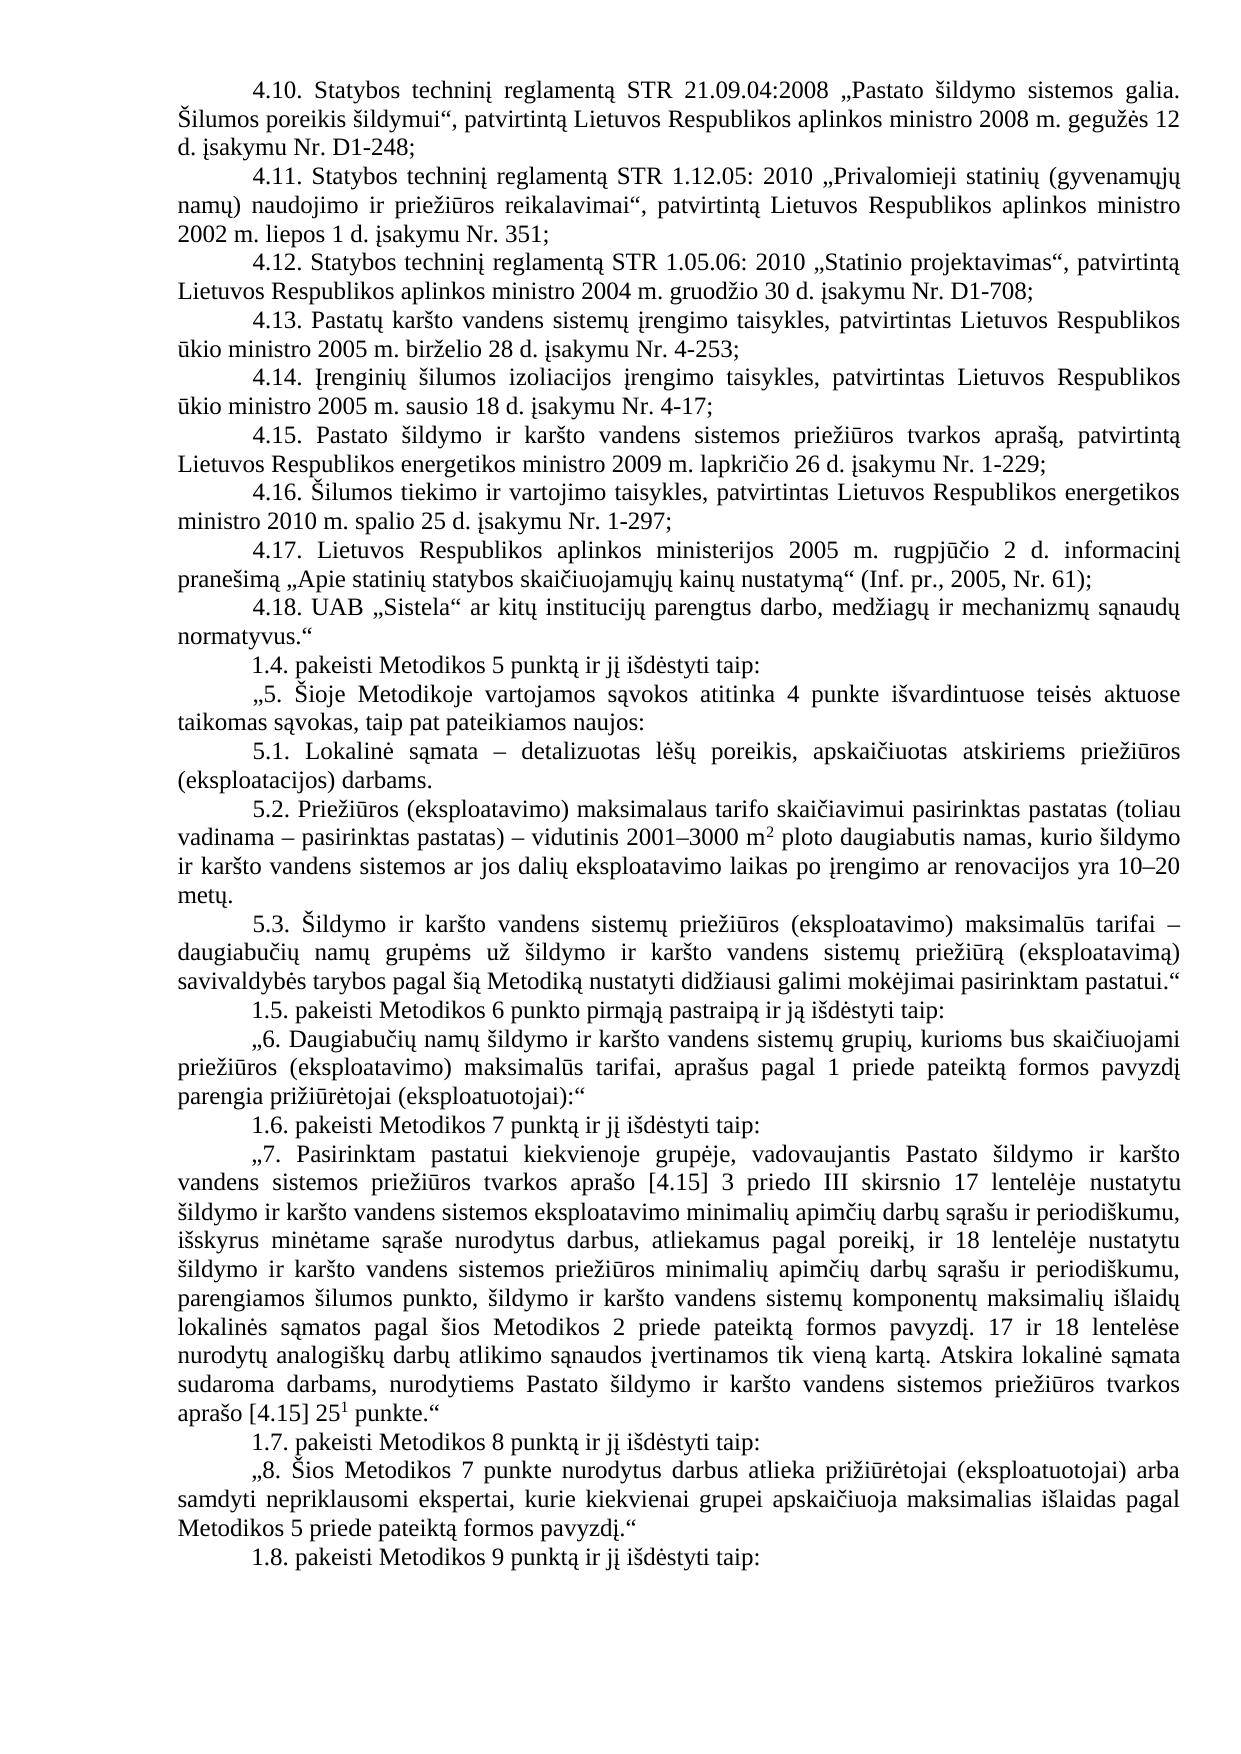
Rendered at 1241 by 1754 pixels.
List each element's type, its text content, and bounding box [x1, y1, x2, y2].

text 1.7. pakeisti Metodikos 8 punktą ir jį išdėstyti taip: [177, 1427, 1181, 1455]
text „7. Pasirinktam pastatui kiekvienoje grupėje, vadovaujantis Pastato šildymo ir karšto vandens sistemos priežiūros tvarkos aprašo [4.15] 3 priedo III skirsnio 17 lentelėje nustatytu šildymo ir karšto vandens sistemos eksploatavimo minimalių apimčių darbų sąrašu ir periodiškumu, išskyrus minėtame sąraše nurodytus darbus, atliekamus pagal poreikį, ir 18 lentelėje nustatytu šildymo ir karšto vandens sistemos priežiūros minimalių apimčių darbų sąrašu ir periodiškumu, parengiamos šilumos punkto, šildymo ir karšto vandens sistemų komponentų maksimalių išlaidų lokalinės sąmatos pagal šios Metodikos 2 priede pateiktą formos pavyzdį. 17 ir 18 lentelėse nurodytų analogiškų darbų atlikimo sąnaudos įvertinamos tik vieną kartą. Atskira lokalinė sąmata sudaroma darbams, nurodytiems Pastato šildymo ir karšto vandens sistemos priežiūros tvarkos aprašo [4.15] 251 punkte.“ [177, 1139, 1181, 1427]
text 4.10. Statybos techninį reglamentą STR 21.09.04:2008 „Pastato šildymo sistemos galia. Šilumos poreikis šildymui“, patvirtintą Lietuvos Respublikos aplinkos ministro 2008 m. gegužės 12 d. įsakymu Nr. D1-248; [177, 75, 1181, 161]
text 4.12. Statybos techninį reglamentą STR 1.05.06: 2010 „Statinio projektavimas“, patvirtintą Lietuvos Respublikos aplinkos ministro 2004 m. gruodžio 30 d. įsakymu Nr. D1-708; [177, 247, 1181, 305]
text „5. Šioje Metodikoje vartojamos sąvokos atitinka 4 punkte išvardintuose teisės aktuose taikomas sąvokas, taip pat pateikiamos naujos: [177, 679, 1181, 736]
text 4.16. Šilumos tiekimo ir vartojimo taisykles, patvirtintas Lietuvos Respublikos energetikos ministro 2010 m. spalio 25 d. įsakymu Nr. 1-297; [177, 477, 1181, 535]
text 1.6. pakeisti Metodikos 7 punktą ir jį išdėstyti taip: [177, 1110, 1181, 1139]
text 4.14. Įrenginių šilumos izoliacijos įrengimo taisykles, patvirtintas Lietuvos Respublikos ūkio ministro 2005 m. sausio 18 d. įsakymu Nr. 4-17; [177, 362, 1181, 420]
text 1.4. pakeisti Metodikos 5 punktą ir jį išdėstyti taip: [177, 650, 1181, 679]
text 4.17. Lietuvos Respublikos aplinkos ministerijos 2005 m. rugpjūčio 2 d. informacinį pranešimą „Apie statinių statybos skaičiuojamųjų kainų nustatymą“ (Inf. pr., 2005, Nr. 61); [177, 535, 1181, 592]
text 4.15. Pastato šildymo ir karšto vandens sistemos priežiūros tvarkos aprašą, patvirtintą Lietuvos Respublikos energetikos ministro 2009 m. lapkričio 26 d. įsakymu Nr. 1-229; [177, 420, 1181, 477]
text „6. Daugiabučių namų šildymo ir karšto vandens sistemų grupių, kurioms bus skaičiuojami priežiūros (eksploatavimo) maksimalūs tarifai, aprašus pagal 1 priede pateiktą formos pavyzdį parengia prižiūrėtojai (eksploatuotojai):“ [177, 1024, 1181, 1110]
text 5.1. Lokalinė sąmata – detalizuotas lėšų poreikis, apskaičiuotas atskiriems priežiūros (eksploatacijos) darbams. [177, 736, 1181, 794]
text 1.5. pakeisti Metodikos 6 punkto pirmąją pastraipą ir ją išdėstyti taip: [177, 995, 1181, 1024]
text 5.2. Priežiūros (eksploatavimo) maksimalaus tarifo skaičiavimui pasirinktas pastatas (toliau vadinama – pasirinktas pastatas) – vidutinis 2001–3000 m2 ploto daugiabutis namas, kurio šildymo ir karšto vandens sistemos ar jos dalių eksploatavimo laikas po įrengimo ar renovacijos yra 10–20 metų. [177, 794, 1181, 909]
text 4.11. Statybos techninį reglamentą STR 1.12.05: 2010 „Privalomieji statinių (gyvenamųjų namų) naudojimo ir priežiūros reikalavimai“, patvirtintą Lietuvos Respublikos aplinkos ministro 2002 m. liepos 1 d. įsakymu Nr. 351; [177, 161, 1181, 247]
text 5.3. Šildymo ir karšto vandens sistemų priežiūros (eksploatavimo) maksimalūs tarifai – daugiabučių namų grupėms už šildymo ir karšto vandens sistemų priežiūrą (eksploatavimą) savivaldybės tarybos pagal šią Metodiką nustatyti didžiausi galimi mokėjimai pasirinktam pastatui.“ [177, 909, 1181, 995]
text 4.13. Pastatų karšto vandens sistemų įrengimo taisykles, patvirtintas Lietuvos Respublikos ūkio ministro 2005 m. birželio 28 d. įsakymu Nr. 4-253; [177, 305, 1181, 362]
text 4.18. UAB „Sistela“ ar kitų institucijų parengtus darbo, medžiagų ir mechanizmų sąnaudų normatyvus.“ [177, 592, 1181, 650]
text 1.8. pakeisti Metodikos 9 punktą ir jį išdėstyti taip: [177, 1542, 1181, 1570]
text „8. Šios Metodikos 7 punkte nurodytus darbus atlieka prižiūrėtojai (eksploatuotojai) arba samdyti nepriklausomi ekspertai, kurie kiekvienai grupei apskaičiuoja maksimalias išlaidas pagal Metodikos 5 priede pateiktą formos pavyzdį.“ [177, 1455, 1181, 1542]
